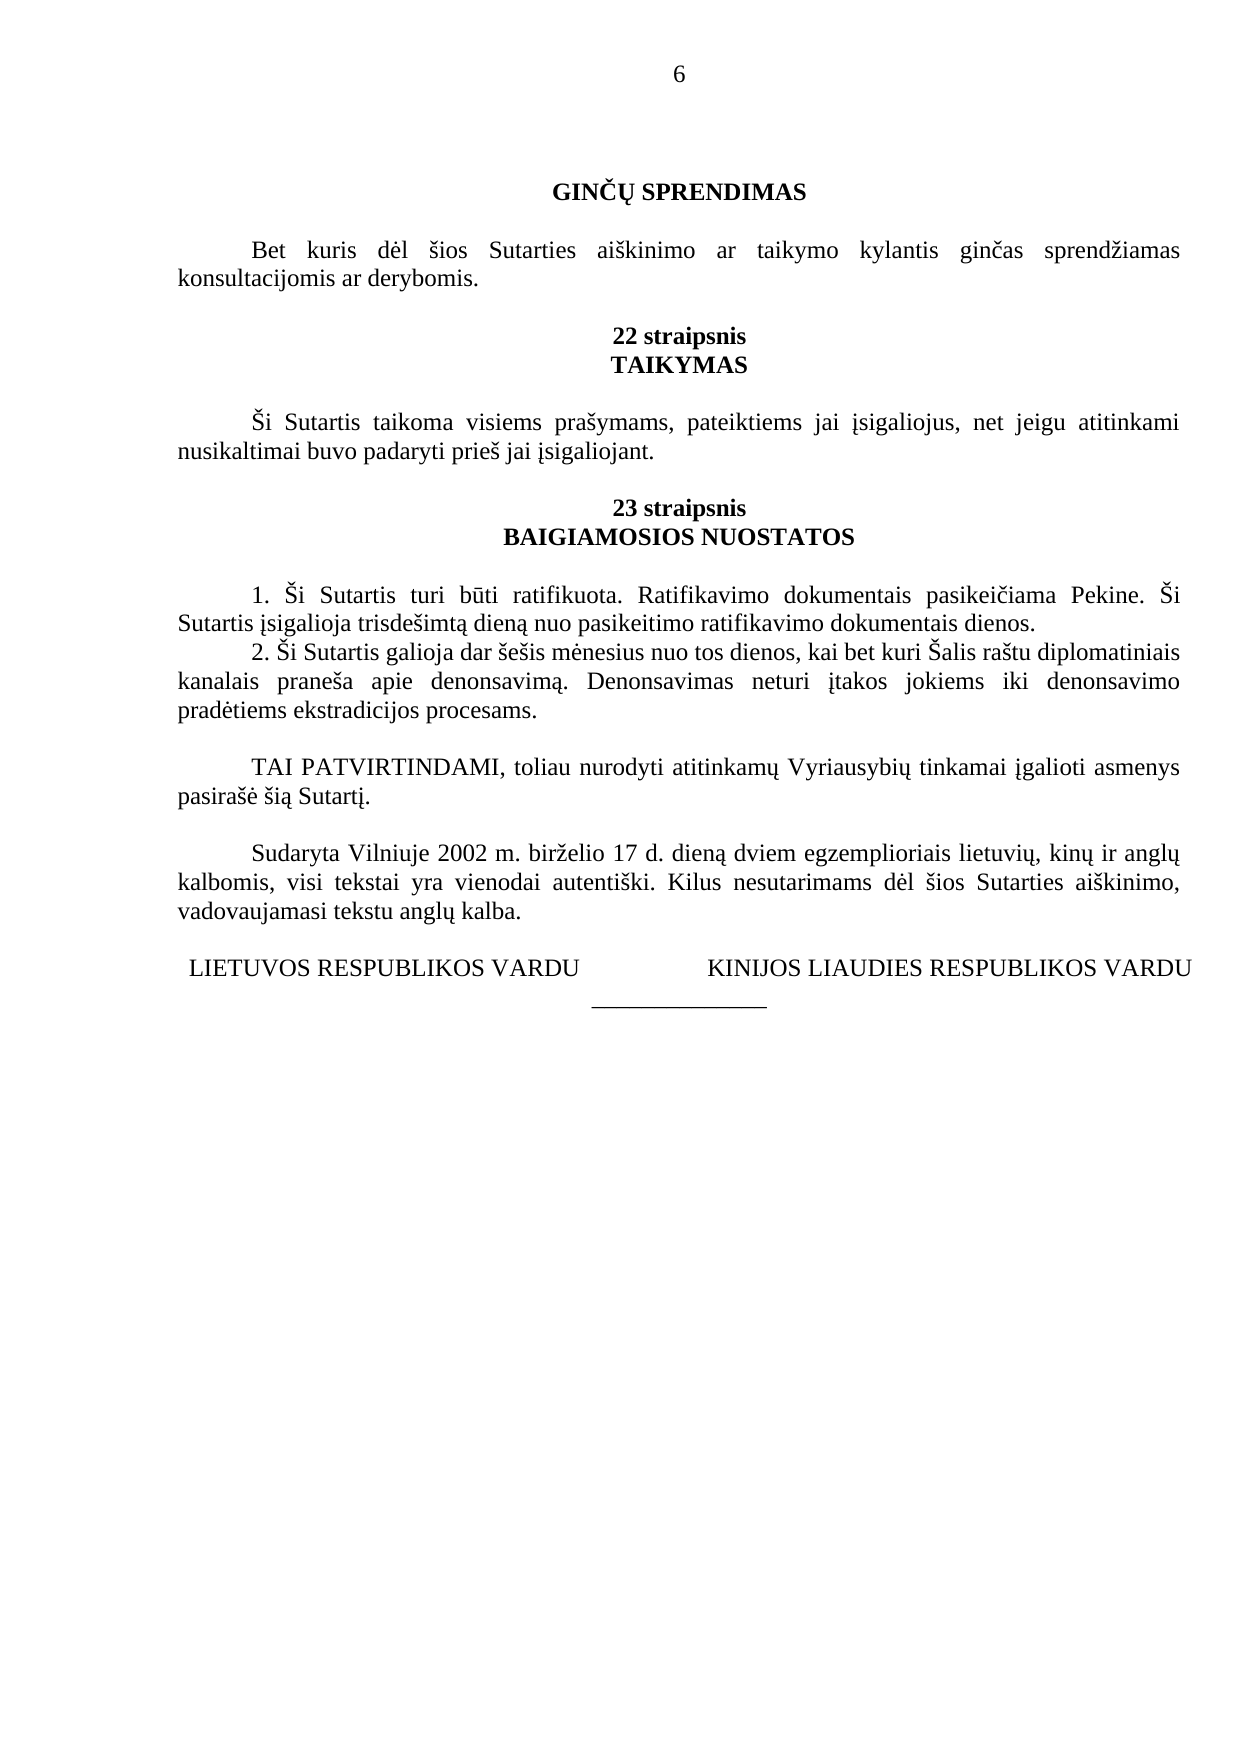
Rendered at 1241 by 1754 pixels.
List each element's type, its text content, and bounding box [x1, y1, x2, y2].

text Baigiamosios nuostatos [177, 522, 1181, 551]
text Ginčų sprendimas [177, 177, 1181, 206]
text 23 straipsnis [177, 493, 1181, 522]
table_header Lietuvos Respublikos vardu [177, 954, 690, 982]
text 2. Ši Sutartis galioja dar šešis mėnesius nuo tos dienos, kai bet kuri Šalis raštu diplomatiniais kanalais praneša apie denonsavimą. Denonsavimas neturi įtakos jokiems iki denonsavimo pradėtiems ekstradicijos procesams. [177, 637, 1181, 723]
text 1. Ši Sutartis turi būti ratifikuota. Ratifikavimo dokumentais pasikeičiama Pekine. Ši Sutartis įsigalioja trisdešimtą dieną nuo pasikeitimo ratifikavimo dokumentais dienos. [177, 580, 1181, 637]
text Sudaryta Vilniuje 2002 m. birželio 17 d. dieną dviem egzemplioriais lietuvių, kinų ir anglų kalbomis, visi tekstai yra vienodai autentiški. Kilus nesutarimams dėl šios Sutarties aiškinimo, vadovaujamasi tekstu anglų kalba. [177, 838, 1181, 925]
text Ši Sutartis taikoma visiems prašymams, pateiktiems jai įsigaliojus, net jeigu atitinkami nusikaltimai buvo padaryti prieš jai įsigaliojant. [177, 407, 1181, 465]
text Bet kuris dėl šios Sutarties aiškinimo ar taikymo kylantis ginčas sprendžiamas konsultacijomis ar derybomis. [177, 235, 1181, 292]
table_header Kinijos Liaudies Respublikos vardu [690, 954, 1204, 982]
text ______________ [177, 982, 1181, 1011]
text Taikymas [177, 350, 1181, 378]
text 22 straipsnis [177, 321, 1181, 350]
text TAI PATVIRTINDAMI, toliau nurodyti atitinkamų Vyriausybių tinkamai įgalioti asmenys pasirašė šią Sutartį. [177, 752, 1181, 810]
